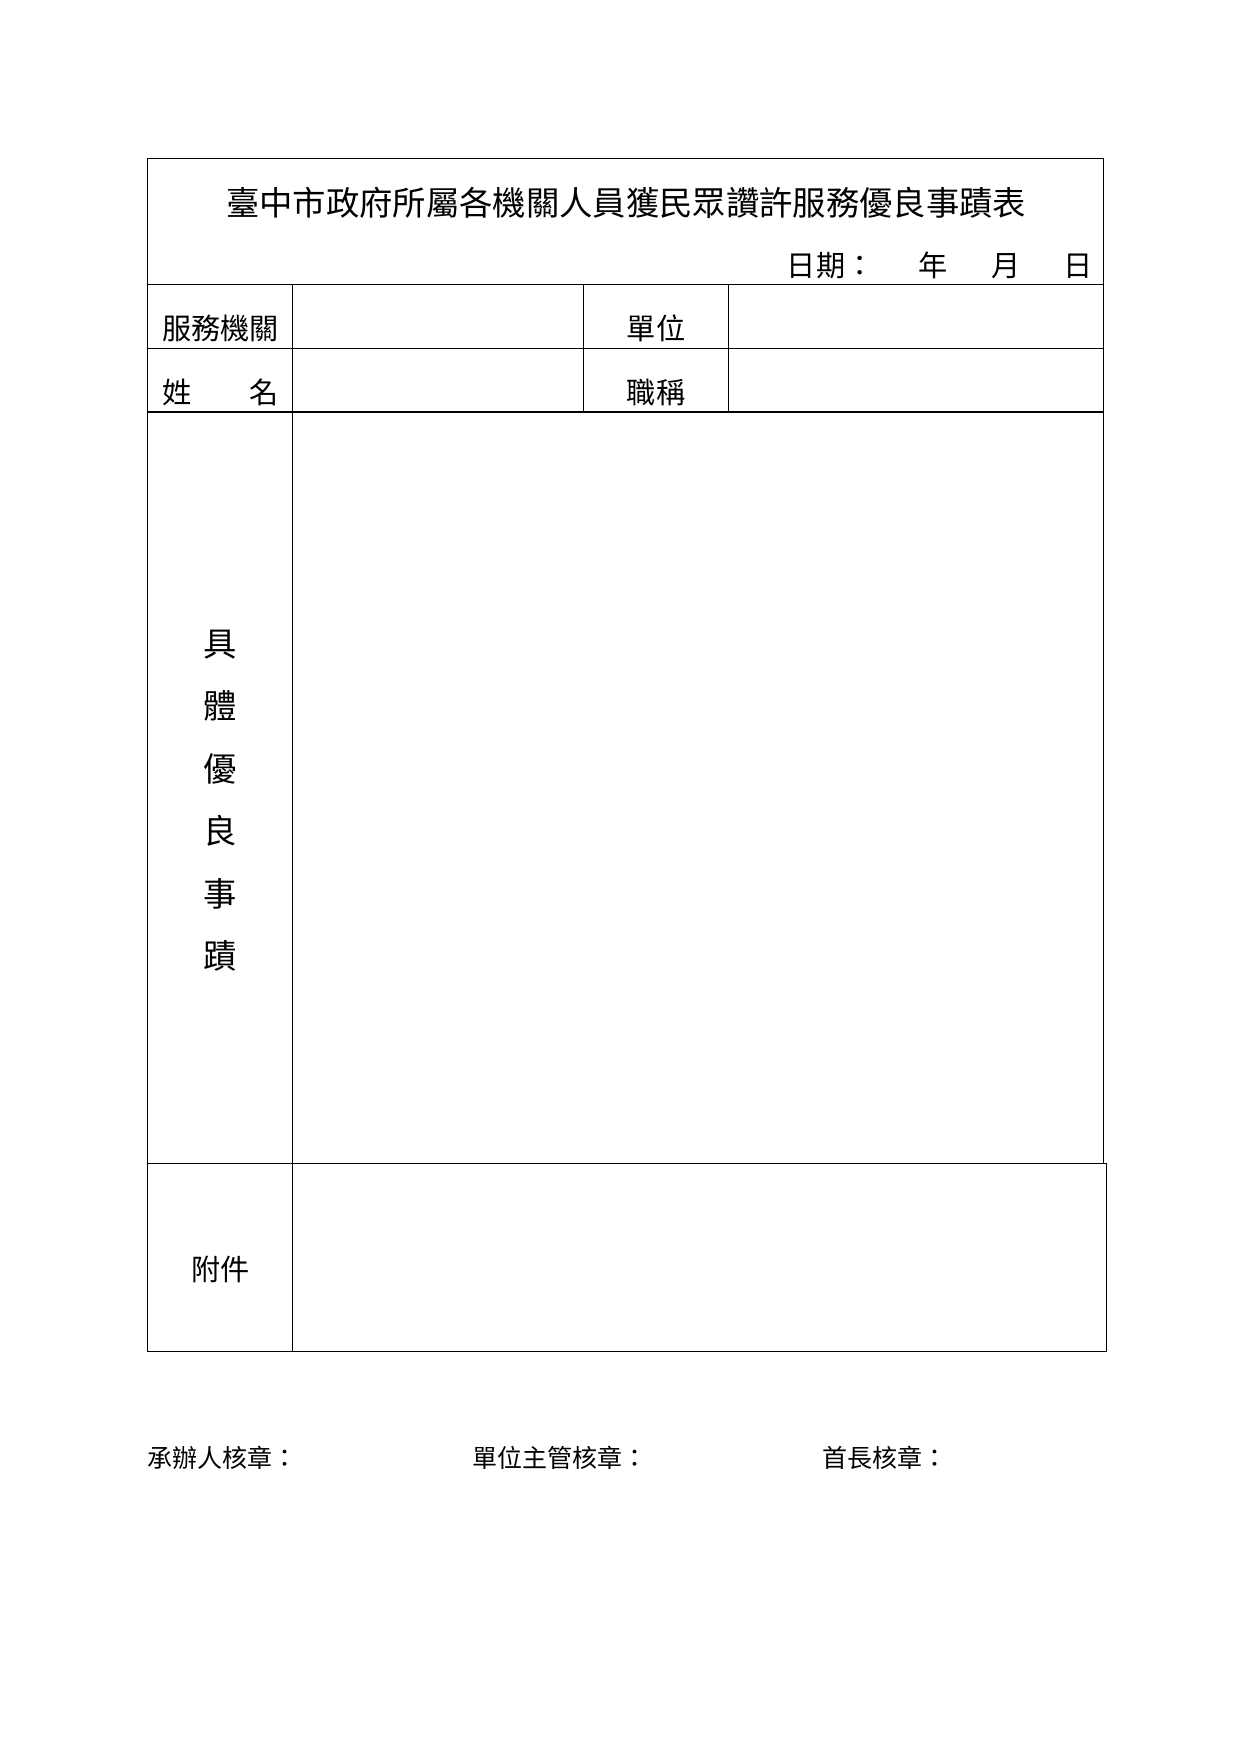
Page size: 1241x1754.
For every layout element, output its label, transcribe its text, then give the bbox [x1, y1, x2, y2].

table_cell 姓 名 [148, 349, 292, 411]
table_cell [293, 413, 1103, 1162]
table_cell 具 體 優 良 事 蹟 [148, 413, 292, 1162]
table_cell [293, 1164, 1106, 1351]
table_cell [293, 349, 583, 411]
table_cell [293, 285, 583, 348]
table_cell [729, 349, 1103, 411]
table_cell 服務機關 [148, 285, 292, 348]
table_cell 單位 [584, 285, 728, 348]
table_cell 職稱 [584, 349, 728, 411]
table_header 臺中市政府所屬各機關人員獲民眾讚許服務優良事蹟表 日期： 年 月 日 [148, 159, 1103, 284]
text 承辦人核章： 單位主管核章： 首長核章： [148, 1414, 1092, 1477]
table_cell [729, 285, 1103, 348]
table_cell 附件 [148, 1164, 292, 1351]
